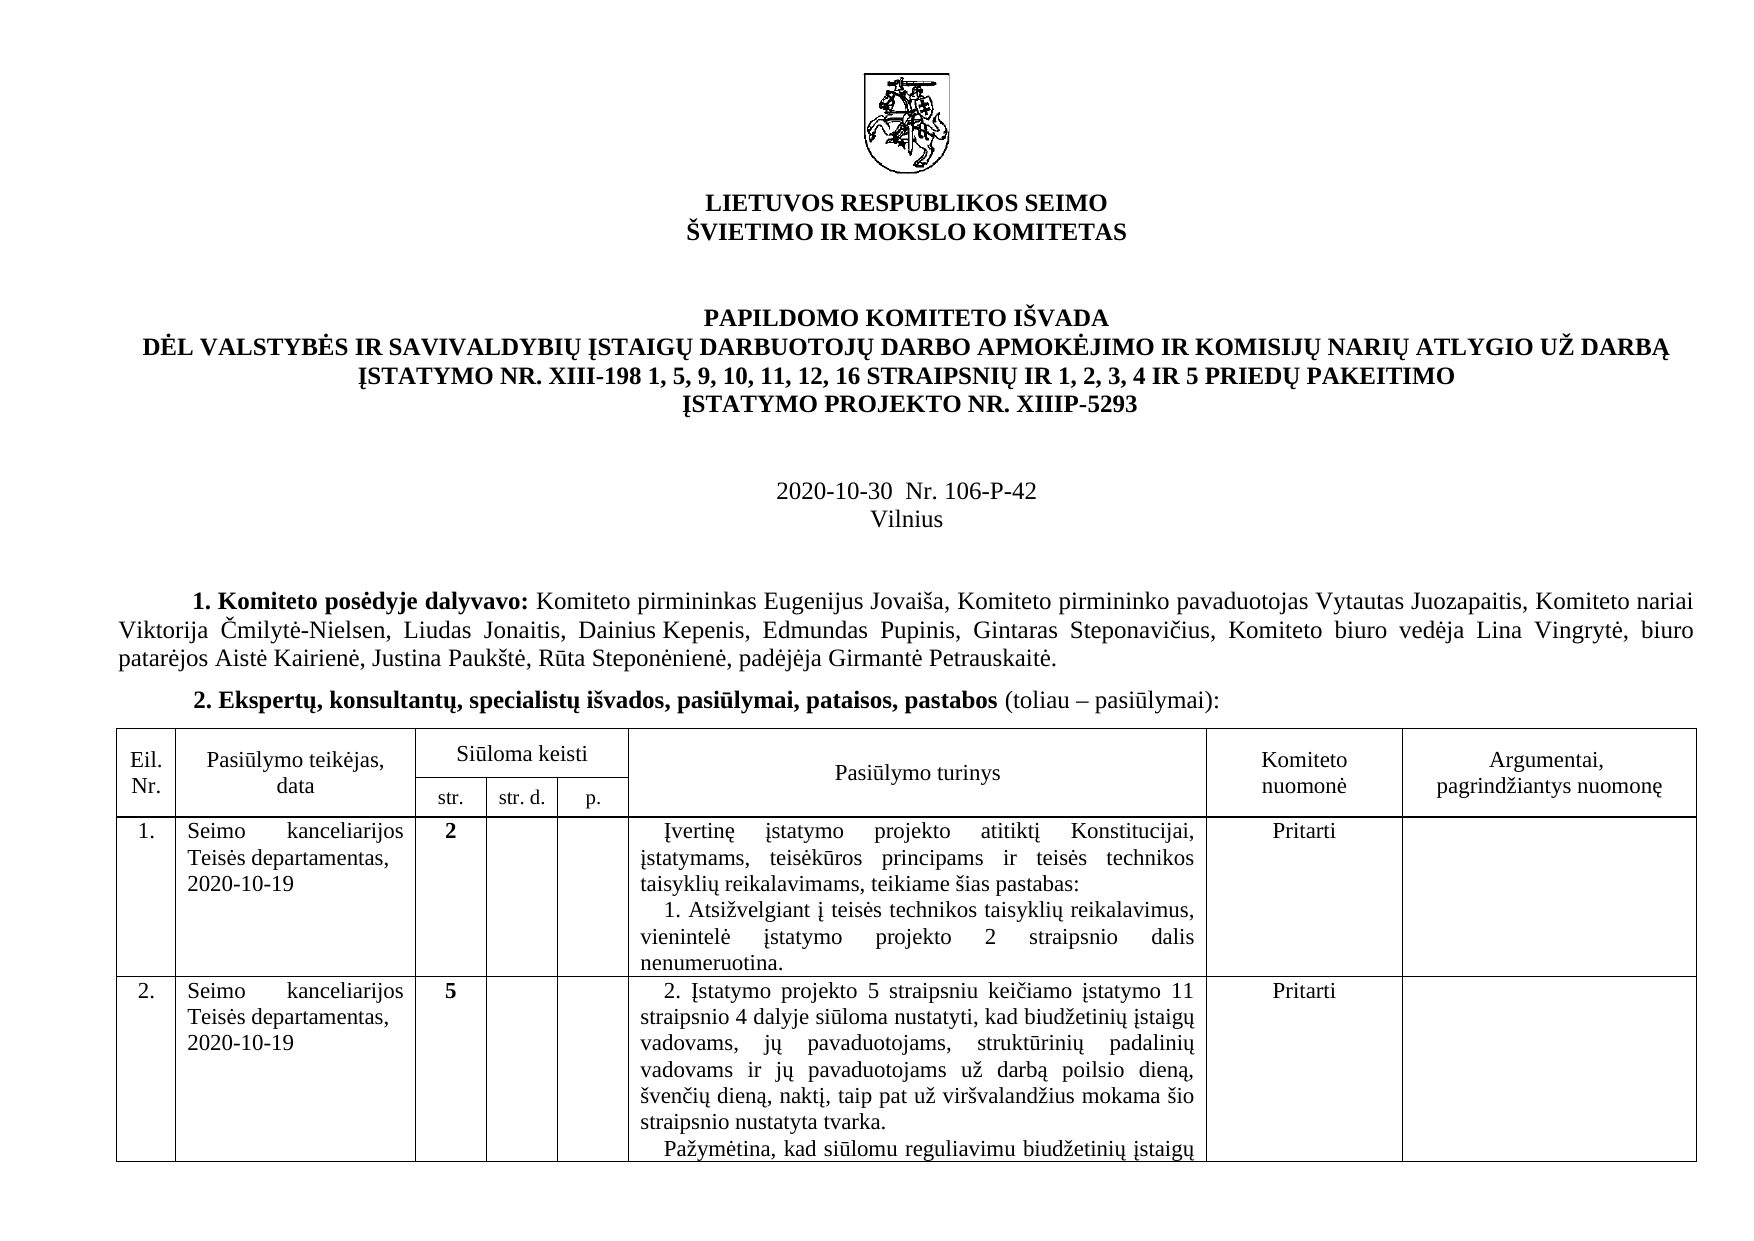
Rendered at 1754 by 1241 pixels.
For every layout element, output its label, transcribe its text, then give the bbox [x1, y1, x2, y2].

table_cell [1403, 818, 1696, 976]
table_header Siūloma keisti [416, 729, 628, 777]
table_header Eil. Nr. [117, 729, 175, 816]
table_header Komiteto nuomonė [1207, 729, 1402, 816]
table_header Argumentai, pagrindžiantys nuomonę [1403, 729, 1696, 816]
text ĮSTATYMo projekto nr. xiiip-5293 [118, 389, 1695, 418]
table_cell str. d. [487, 778, 557, 816]
text 1. Komiteto posėdyje dalyvavo: Komiteto pirmininkas Eugenijus Jovaiša, Komiteto pirmininko pavaduotojas Vytautas Juozapaitis, Komiteto nariai Viktorija Čmilytė-Nielsen, Liudas Jonaitis, Dainius Kepenis, Edmundas Pupinis, Gintaras Steponavičius, Komiteto biuro vedėja Lina Vingrytė, biuro patarėjos Aistė Kairienė, Justina Paukštė, Rūta Steponėnienė, padėjėja Girmantė Petrauskaitė. [118, 586, 1695, 672]
table_cell Pritarti [1207, 818, 1402, 976]
table_cell 1. [117, 818, 175, 976]
table_cell [558, 818, 628, 976]
table_cell Pritarti [1207, 977, 1402, 1161]
table_header Pasiūlymo turinys [629, 729, 1206, 816]
table_cell 2 [416, 818, 486, 976]
table_cell Seimo kanceliarijos Teisės departamentas, 2020-10-19 [176, 977, 415, 1161]
text 2020-10-30 Nr. 106-P-42 [118, 476, 1695, 504]
text Švietimo ir mokslo komitetas [118, 217, 1695, 246]
table_cell str. [416, 778, 486, 816]
text Vilnius [118, 504, 1695, 533]
table_cell 2. [117, 977, 175, 1161]
table_cell [487, 977, 557, 1161]
table_cell [487, 818, 557, 976]
table_cell p. [558, 778, 628, 816]
text 2. Ekspertų, konsultantų, specialistų išvados, pasiūlymai, pataisos, pastabos (toliau – pasiūlymai): [118, 685, 1695, 713]
table_cell Seimo kanceliarijos Teisės departamentas, 2020-10-19 [176, 818, 415, 976]
text LIETUVOS RESPUBLIKOS SEIMO [118, 188, 1695, 217]
table_header Pasiūlymo teikėjas, data [176, 729, 415, 816]
text PAPILDOMO KOMITETO IŠVADA [118, 303, 1695, 332]
table_cell 5 [416, 977, 486, 1161]
text DĖL VALSTYBĖS IR SAVIVALDYBIŲ ĮSTAIGŲ DARBUOTOJŲ DARBO APMOKĖJIMO IR KOMISIJŲ NARIŲ ATLYGIO UŽ DARBĄ ĮSTATYMO NR. XIII-198 1, 5, 9, 10, 11, 12, 16 STRAIPSNIŲ IR 1, 2, 3, 4 IR 5 PRIEDŲ PAKEITIMO [118, 332, 1695, 389]
table_cell [1403, 977, 1696, 1161]
table_cell Įvertinę įstatymo projekto atitiktį Konstitucijai, įstatymams, teisėkūros principams ir teisės technikos taisyklių reikalavimams, teikiame šias pastabas: 1. Atsižvelgiant į teisės technikos taisyklių reikalavimus, vienintelė įstatymo projekto 2 straipsnio dalis nenumeruotina. [629, 818, 1206, 976]
table_cell [558, 977, 628, 1161]
table_cell 2. Įstatymo projekto 5 straipsniu keičiamo įstatymo 11 straipsnio 4 dalyje siūloma nustatyti, kad biudžetinių įstaigų vadovams, jų pavaduotojams, struktūrinių padalinių vadovams ir jų pavaduotojams už darbą poilsio dieną, švenčių dieną, naktį, taip pat už viršvalandžius mokama šio straipsnio nustatyta tvarka. Pažymėtina, kad siūlomu reguliavimu biudžetinių įstaigų [629, 977, 1206, 1161]
